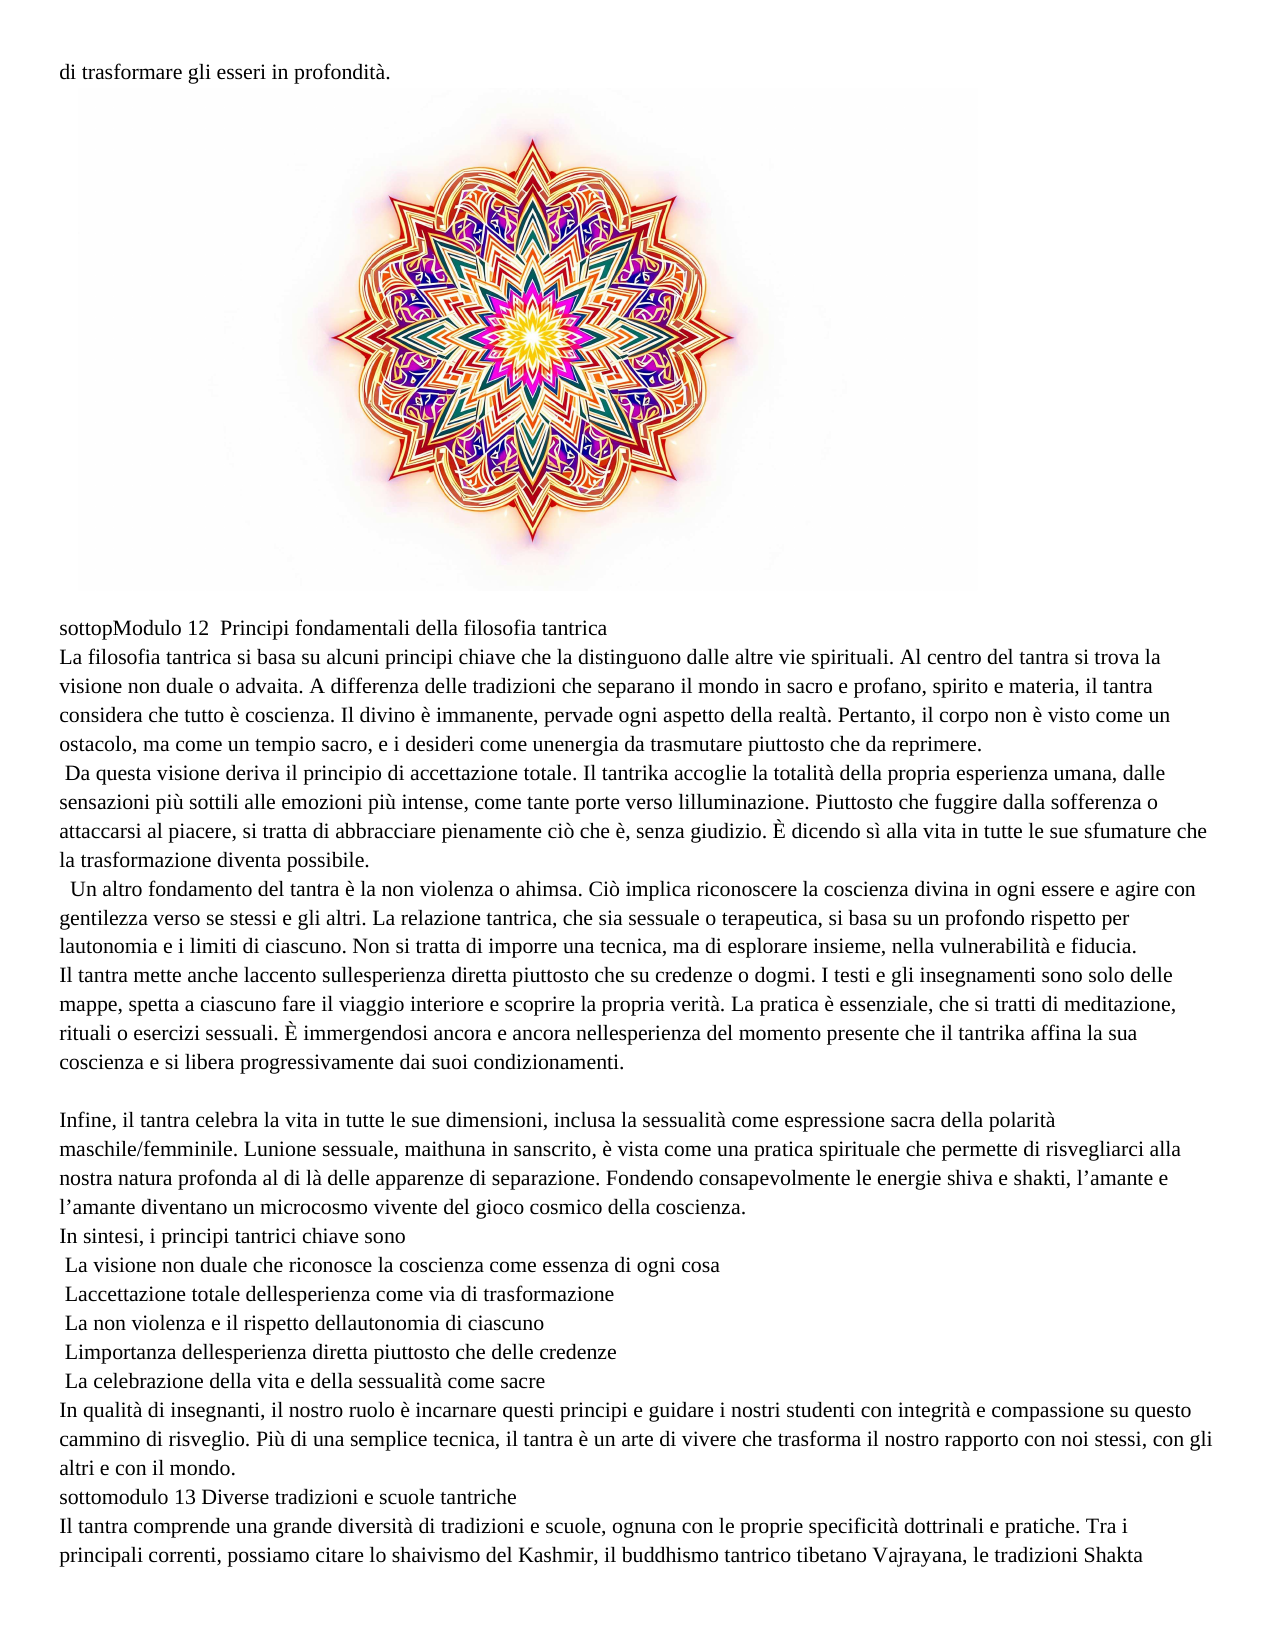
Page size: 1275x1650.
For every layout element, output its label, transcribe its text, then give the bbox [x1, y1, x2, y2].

picture [77, 88, 978, 591]
text sottopModulo 12 Principi fondamentali della filosofia tantrica La filosofia tantrica si basa su alcuni principi chiave che la distinguono dalle altre vie spirituali. Al centro del tantra si trova la visione non duale o advaita. A differenza delle tradizioni che separano il mondo in sacro e profano, spirito e materia, il tantra considera che tutto è coscienza. Il divino è immanente, pervade ogni aspetto della realtà. Pertanto, il corpo non è visto come un ostacolo, ma come un tempio sacro, e i desideri come unenergia da trasmutare piuttosto che da reprimere. Da questa visione deriva il principio di accettazione totale. Il tantrika accoglie la totalità della propria esperienza umana, dalle sensazioni più sottili alle emozioni più intense, come tante porte verso lilluminazione. Piuttosto che fuggire dalla sofferenza o attaccarsi al piacere, si tratta di abbracciare pienamente ciò che è, senza giudizio. È dicendo sì alla vita in tutte le sue sfumature che la trasformazione diventa possibile. Un altro fondamento del tantra è la non violenza o ahimsa. Ciò implica riconoscere la coscienza divina in ogni essere e agire con gentilezza verso se stessi e gli altri. La relazione tantrica, che sia sessuale o terapeutica, si basa su un profondo rispetto per lautonomia e i limiti di ciascuno. Non si tratta di imporre una tecnica, ma di esplorare insieme, nella vulnerabilità e fiducia. Il tantra mette anche laccento sullesperienza diretta piuttosto che su credenze o dogmi. I testi e gli insegnamenti sono solo delle mappe, spetta a ciascuno fare il viaggio interiore e scoprire la propria verità. La pratica è essenziale, che si tratti di meditazione, rituali o esercizi sessuali. È immergendosi ancora e ancora nellesperienza del momento presente che il tantrika affina la sua coscienza e si libera progressivamente dai suoi condizionamenti. Infine, il tantra celebra la vita in tutte le sue dimensioni, inclusa la sessualità come espressione sacra della polarità maschile/femminile. Lunione sessuale, maithuna in sanscrito, è vista come una pratica spirituale che permette di risvegliarci alla nostra natura profonda al di là delle apparenze di separazione. Fondendo consapevolmente le energie shiva e shakti, l’amante e l’amante diventano un microcosmo vivente del gioco cosmico della coscienza. In sintesi, i principi tantrici chiave sono La visione non duale che riconosce la coscienza come essenza di ogni cosa Laccettazione totale dellesperienza come via di trasformazione La non violenza e il rispetto dellautonomia di ciascuno Limportanza dellesperienza diretta piuttosto che delle credenze La celebrazione della vita e della sessualità come sacre In qualità di insegnanti, il nostro ruolo è incarnare questi principi e guidare i nostri studenti con integrità e compassione su questo cammino di risveglio. Più di una semplice tecnica, il tantra è un arte di vivere che trasforma il nostro rapporto con noi stessi, con gli altri e con il mondo. sottomodulo 13 Diverse tradizioni e scuole tantriche Il tantra comprende una grande diversità di tradizioni e scuole, ognuna con le proprie specificità dottrinali e pratiche. Tra i principali correnti, possiamo citare lo shaivismo del Kashmir, il buddhismo tantrico tibetano Vajrayana, le tradizioni Shakta [59, 615, 1216, 1567]
text di trasformare gli esseri in profondità. [59, 59, 1216, 590]
